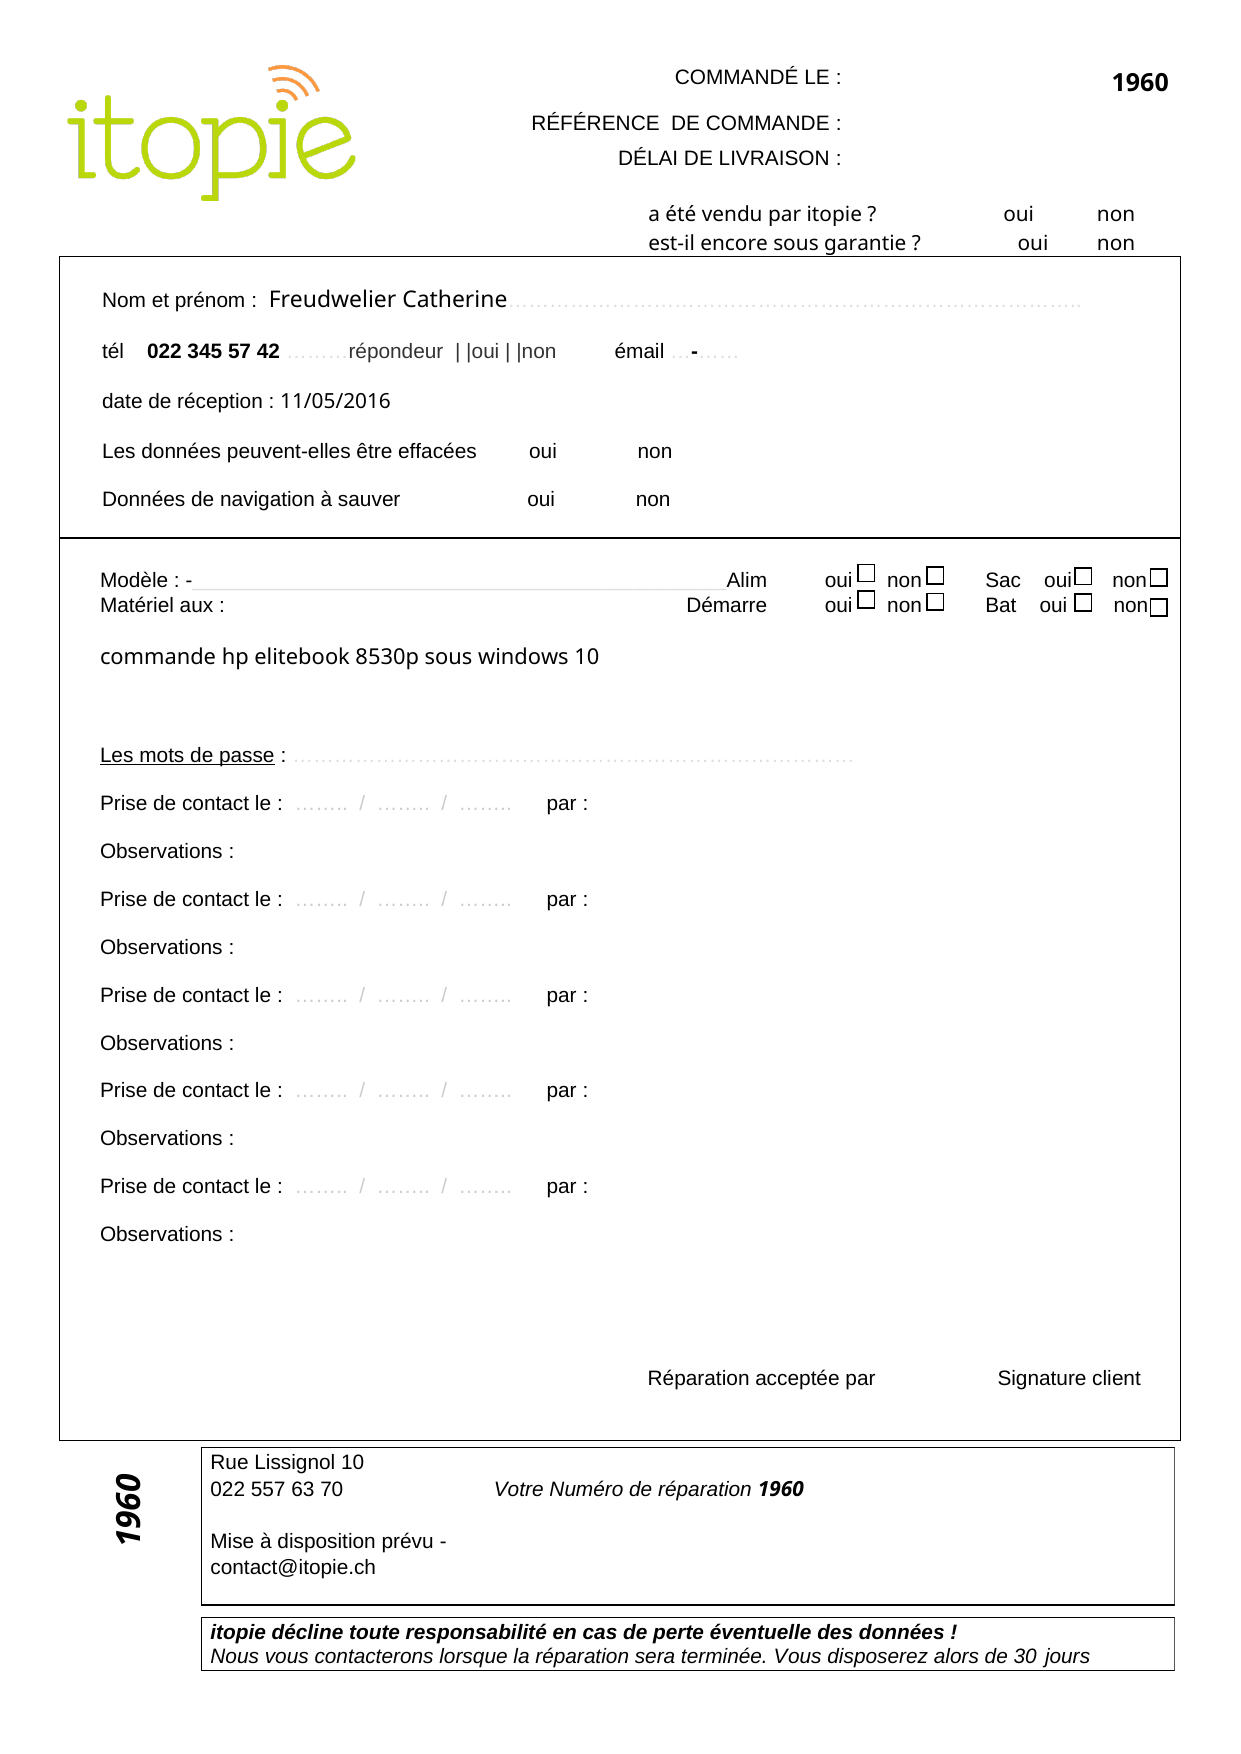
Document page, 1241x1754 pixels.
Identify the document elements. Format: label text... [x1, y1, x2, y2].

text Matériel aux : Démarre oui non Bat oui non [60, 590, 1180, 617]
text Observations : [60, 1027, 1180, 1054]
table_header COMMANDÉ LE : [490, 59, 847, 104]
text est-il encore sous garantie ? oui non [59, 228, 1181, 256]
text Observations : [60, 836, 1180, 863]
text Les mots de passe : ……………………………………………………………………… [60, 740, 1180, 767]
text Prise de contact le : …….. / …….. / …….. par : [60, 979, 1180, 1006]
text a été vendu par itopie ? oui non [59, 199, 1181, 228]
picture [67, 65, 356, 201]
text Les données peuvent-elles être effacées oui non [60, 436, 1180, 463]
text Réparation acceptée par Signature client [60, 1363, 1180, 1390]
text Modèle : - Alim oui non Sac oui non [879, 562, 925, 590]
text Prise de contact le : …….. / …….. / …….. par : [60, 1171, 1180, 1198]
text Observations : [60, 1219, 1180, 1246]
table_cell itopie décline toute responsabilité en cas de perte éventuelle des données ! Nous vous contacterons lorsque la réparation sera terminée. Vous disposerez alors de 30 jours [195, 1611, 1180, 1677]
table_cell [847, 140, 1180, 175]
text Prise de contact le : …….. / …….. / …….. par : [60, 788, 1180, 815]
table_header 1960 [847, 59, 1180, 104]
table_cell [847, 105, 1180, 140]
table_header Rue Lissignol 10 022 557 63 70 Votre Numéro de réparation 1960 Mise à disposition prévu - contact@itopie.ch [195, 1441, 1180, 1611]
text commande hp elitebook 8530p sous windows 10 [60, 638, 1180, 671]
text date de réception : 11/05/2016 [60, 383, 1180, 415]
text Données de navigation à sauver oui non [60, 484, 1180, 511]
table_cell DÉLAI DE LIVRAISON : [490, 140, 847, 175]
text Observations : [60, 1123, 1180, 1150]
text Prise de contact le : …….. / …….. / …….. par : [60, 1075, 1180, 1102]
text tél 022 345 57 42 ………répondeur | |oui | |non émail …-…… [60, 335, 1180, 362]
text Prise de contact le : …….. / …….. / …….. par : [60, 883, 1180, 911]
text Modèle : - Alim oui non Sac oui non [948, 562, 1180, 590]
text Nom et prénom : Freudwelier Catherine……………………………………………………………………….. [60, 280, 1180, 314]
text Modèle : - Alim oui non Sac oui non [60, 562, 856, 590]
table_cell RÉFÉRENCE DE COMMANDE : [490, 105, 847, 140]
text Observations : [60, 931, 1180, 958]
table_header 1960 [59, 1441, 195, 1677]
